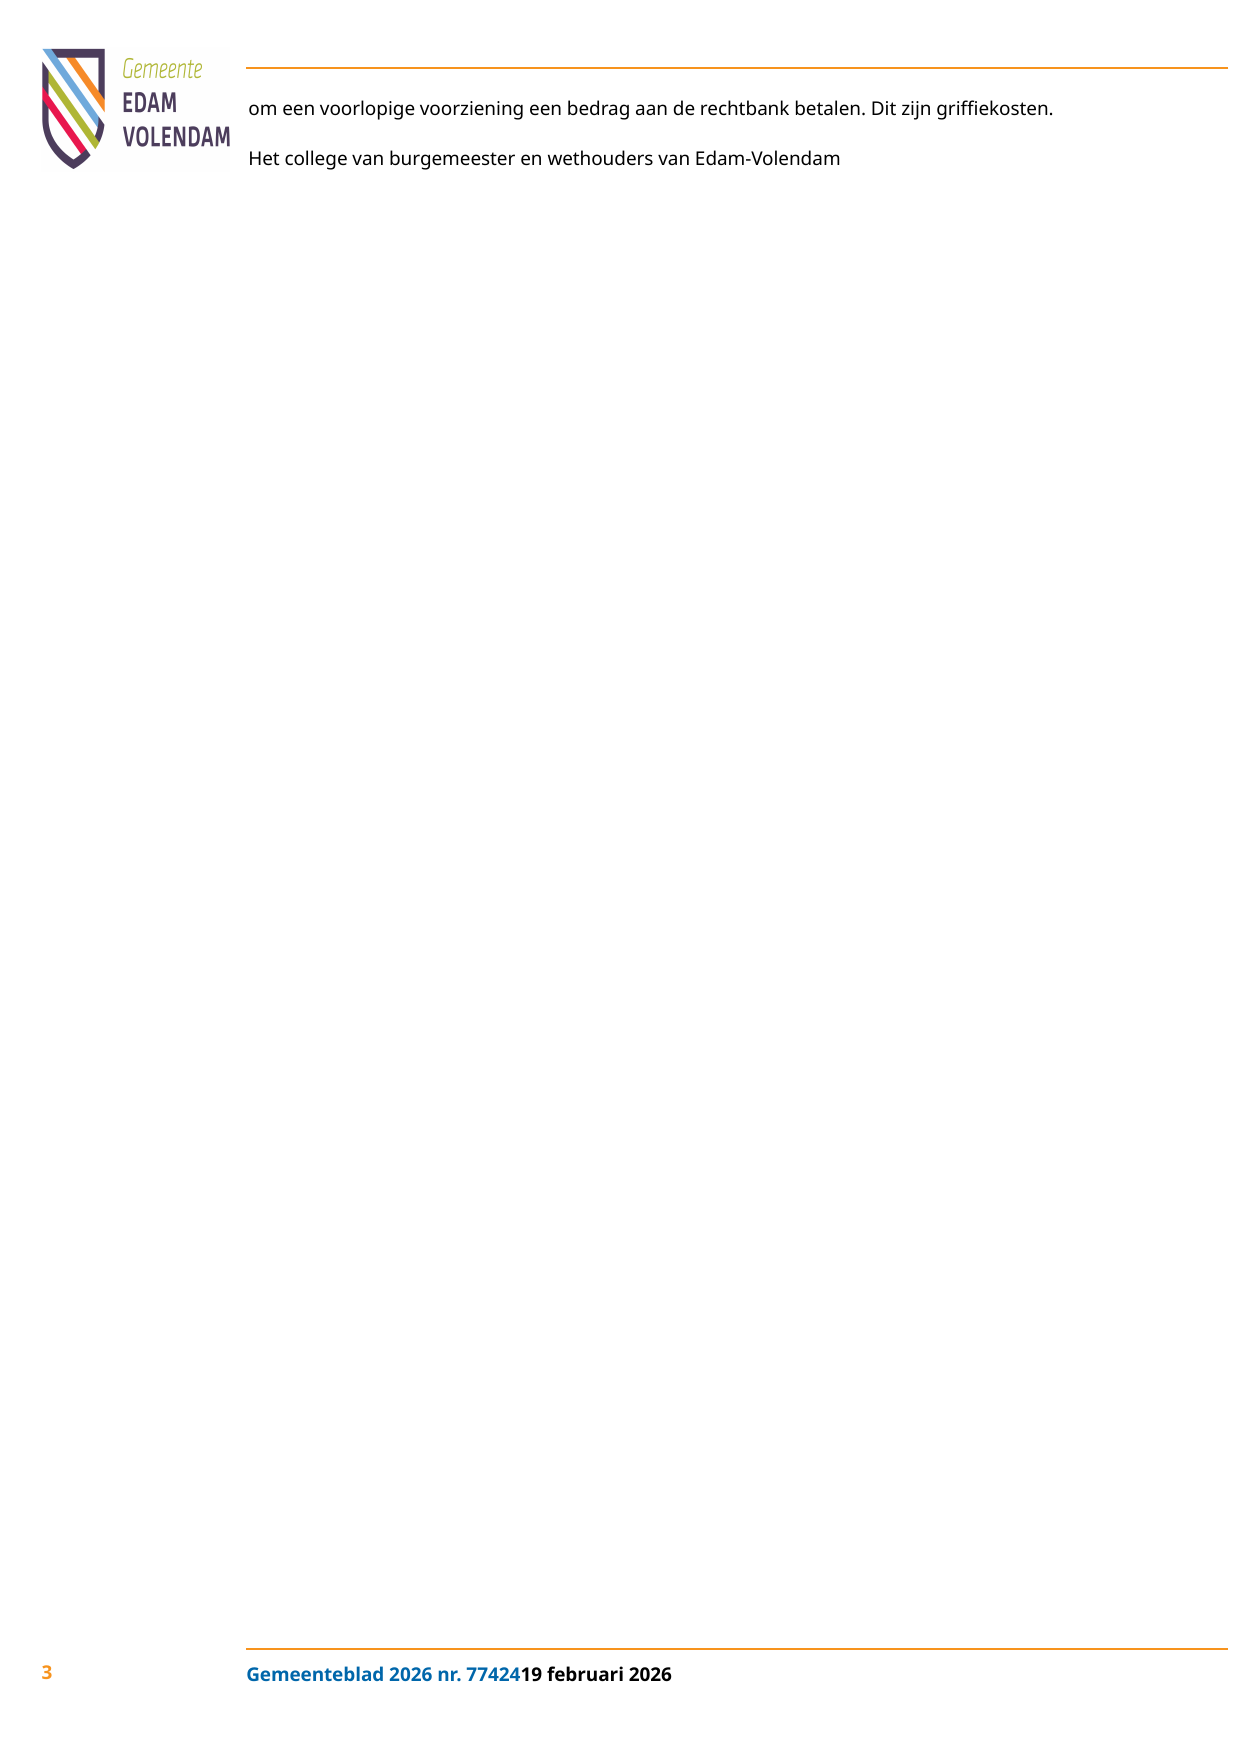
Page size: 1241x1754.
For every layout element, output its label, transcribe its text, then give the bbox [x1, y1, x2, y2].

text Het college van burgemeester en wethouders van Edam-Volendam [248, 145, 1152, 171]
text om een voorlopige voorziening een bedrag aan de rechtbank betalen. Dit zijn griffiekosten. [248, 95, 1152, 121]
picture [41, 47, 231, 172]
